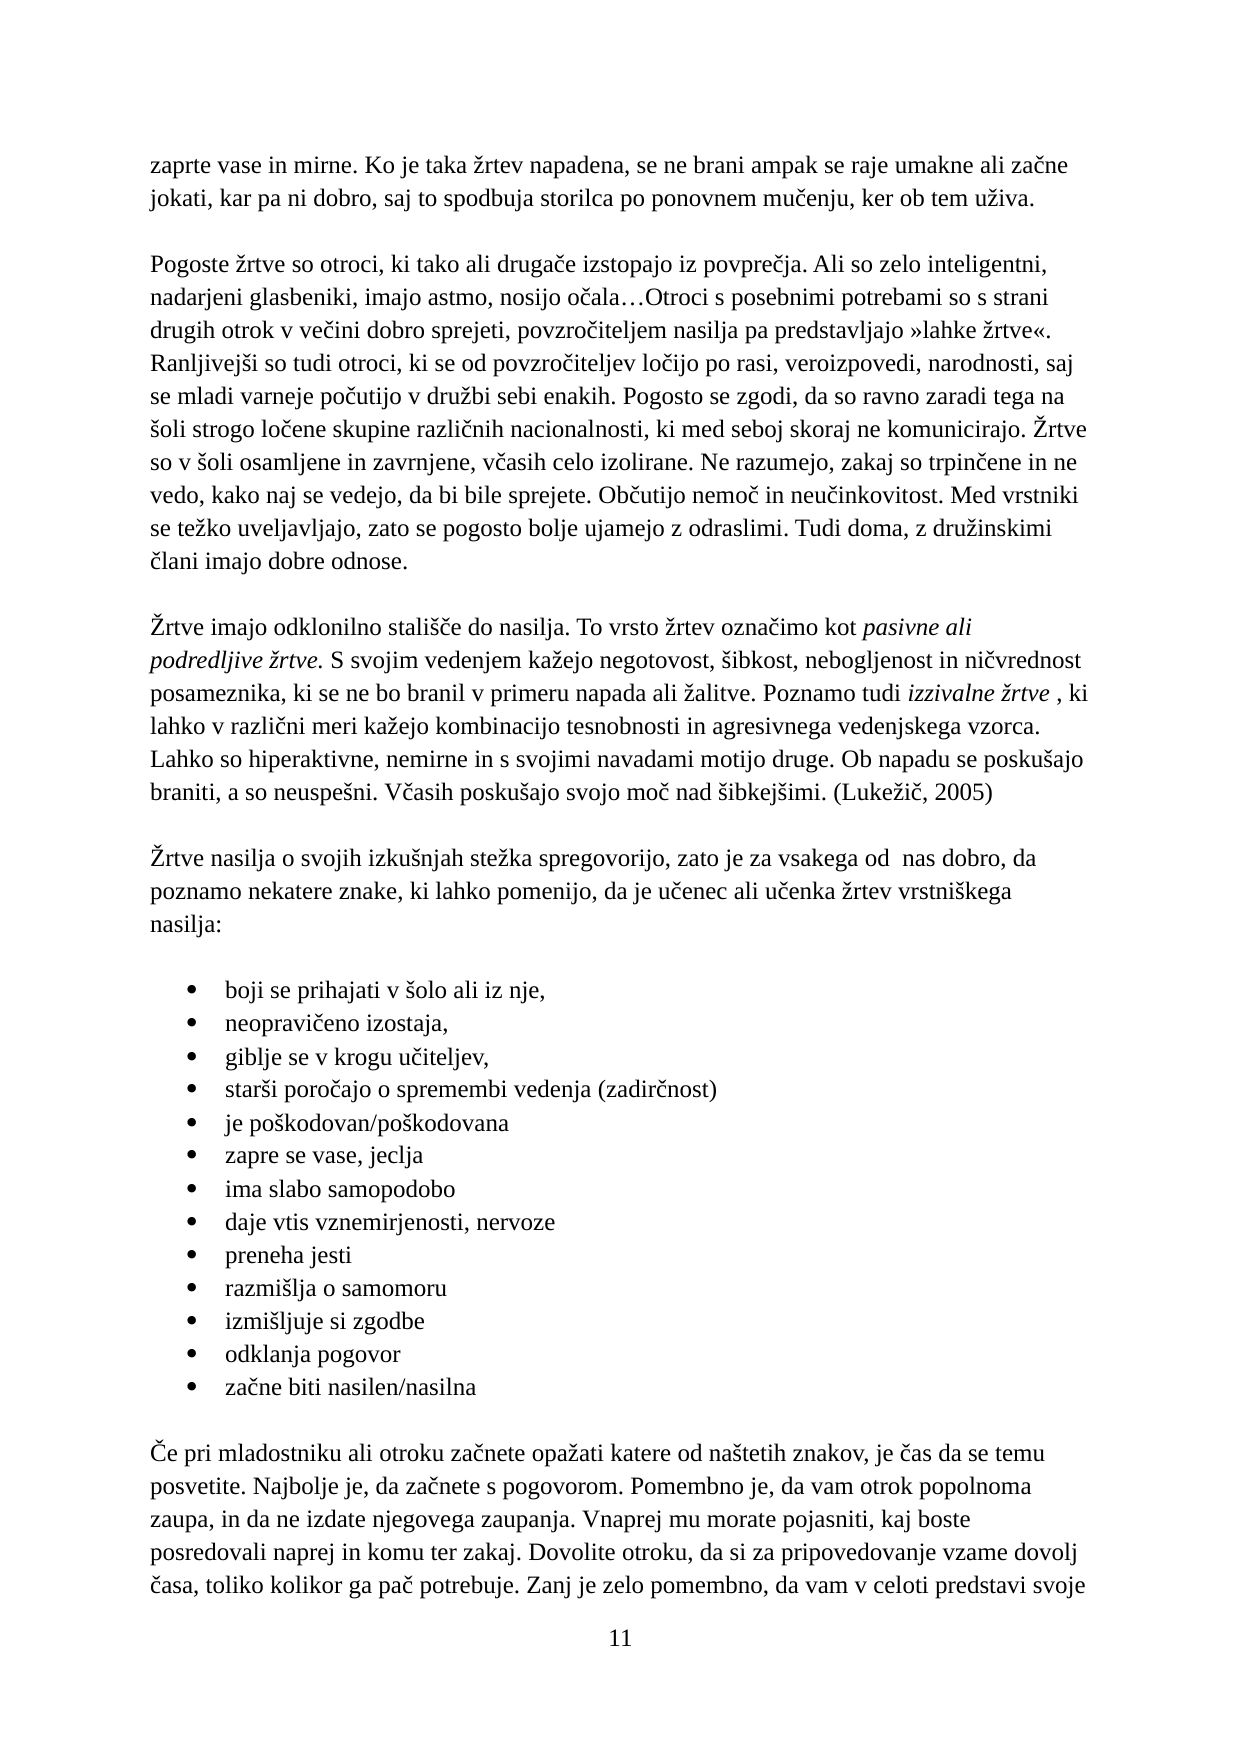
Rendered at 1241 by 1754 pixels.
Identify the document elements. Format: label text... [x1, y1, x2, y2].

list neopravičeno izostaja, [187, 1008, 1090, 1037]
list daje vtis vznemirjenosti, nervoze [187, 1207, 1090, 1235]
text zaprte vase in mirne. Ko je taka žrtev napadena, se ne brani ampak se raje umakne ali začne jokati, kar pa ni dobro, saj to spodbuja storilca po ponovnem mučenju, ker ob tem uživa. [150, 150, 1090, 212]
list razmišlja o samomoru [187, 1273, 1090, 1301]
text Žrtve imajo odklonilno stališče do nasilja. To vrsto žrtev označimo kot pasivne ali podredljive žrtve. S svojim vedenjem kažejo negotovost, šibkost, nebogljenost in ničvrednost posameznika, ki se ne bo branil v primeru napada ali žalitve. Poznamo tudi izzivalne žrtve , ki lahko v različni meri kažejo kombinacijo tesnobnosti in agresivnega vedenjskega vzorca. Lahko so hiperaktivne, nemirne in s svojimi navadami motijo druge. Ob napadu se poskušajo braniti, a so neuspešni. Včasih poskušajo svojo moč nad šibkejšimi. (Lukežič, 2005) [150, 612, 1090, 806]
list starši poročajo o spremembi vedenja (zadirčnost) [187, 1074, 1090, 1103]
list začne biti nasilen/nasilna [187, 1372, 1090, 1401]
list boji se prihajati v šolo ali iz nje, [187, 976, 1090, 1004]
list giblje se v krogu učiteljev, [187, 1042, 1090, 1070]
list odklanja pogovor [187, 1339, 1090, 1367]
text Žrtve nasilja o svojih izkušnjah stežka spregovorijo, zato je za vsakega od nas dobro, da poznamo nekatere znake, ki lahko pomenijo, da je učenec ali učenka žrtev vrstniškega nasilja: [150, 843, 1090, 938]
list je poškodovan/poškodovana [187, 1108, 1090, 1136]
text Pogoste žrtve so otroci, ki tako ali drugače izstopajo iz povprečja. Ali so zelo inteligentni, nadarjeni glasbeniki, imajo astmo, nosijo očala…Otroci s posebnimi potrebami so s strani drugih otrok v večini dobro sprejeti, povzročiteljem nasilja pa predstavljajo »lahke žrtve«. Ranljivejši so tudi otroci, ki se od povzročiteljev ločijo po rasi, veroizpovedi, narodnosti, saj se mladi varneje počutijo v družbi sebi enakih. Pogosto se zgodi, da so ravno zaradi tega na šoli strogo ločene skupine različnih nacionalnosti, ki med seboj skoraj ne komunicirajo. Žrtve so v šoli osamljene in zavrnjene, včasih celo izolirane. Ne razumejo, zakaj so trpinčene in ne vedo, kako naj se vedejo, da bi bile sprejete. Občutijo nemoč in neučinkovitost. Med vrstniki se težko uveljavljajo, zato se pogosto bolje ujamejo z odraslimi. Tudi doma, z družinskimi člani imajo dobre odnose. [150, 249, 1090, 575]
text Če pri mladostniku ali otroku začnete opažati katere od naštetih znakov, je čas da se temu posvetite. Najbolje je, da začnete s pogovorom. Pomembno je, da vam otrok popolnoma zaupa, in da ne izdate njegovega zaupanja. Vnaprej mu morate pojasniti, kaj boste posredovali naprej in komu ter zakaj. Dovolite otroku, da si za pripovedovanje vzame dovolj časa, toliko kolikor ga pač potrebuje. Zanj je zelo pomembno, da vam v celoti predstavi svoje [150, 1438, 1090, 1599]
list preneha jesti [187, 1240, 1090, 1268]
list ima slabo samopodobo [187, 1174, 1090, 1202]
list izmišljuje si zgodbe [187, 1306, 1090, 1334]
list zapre se vase, jeclja [187, 1141, 1090, 1169]
